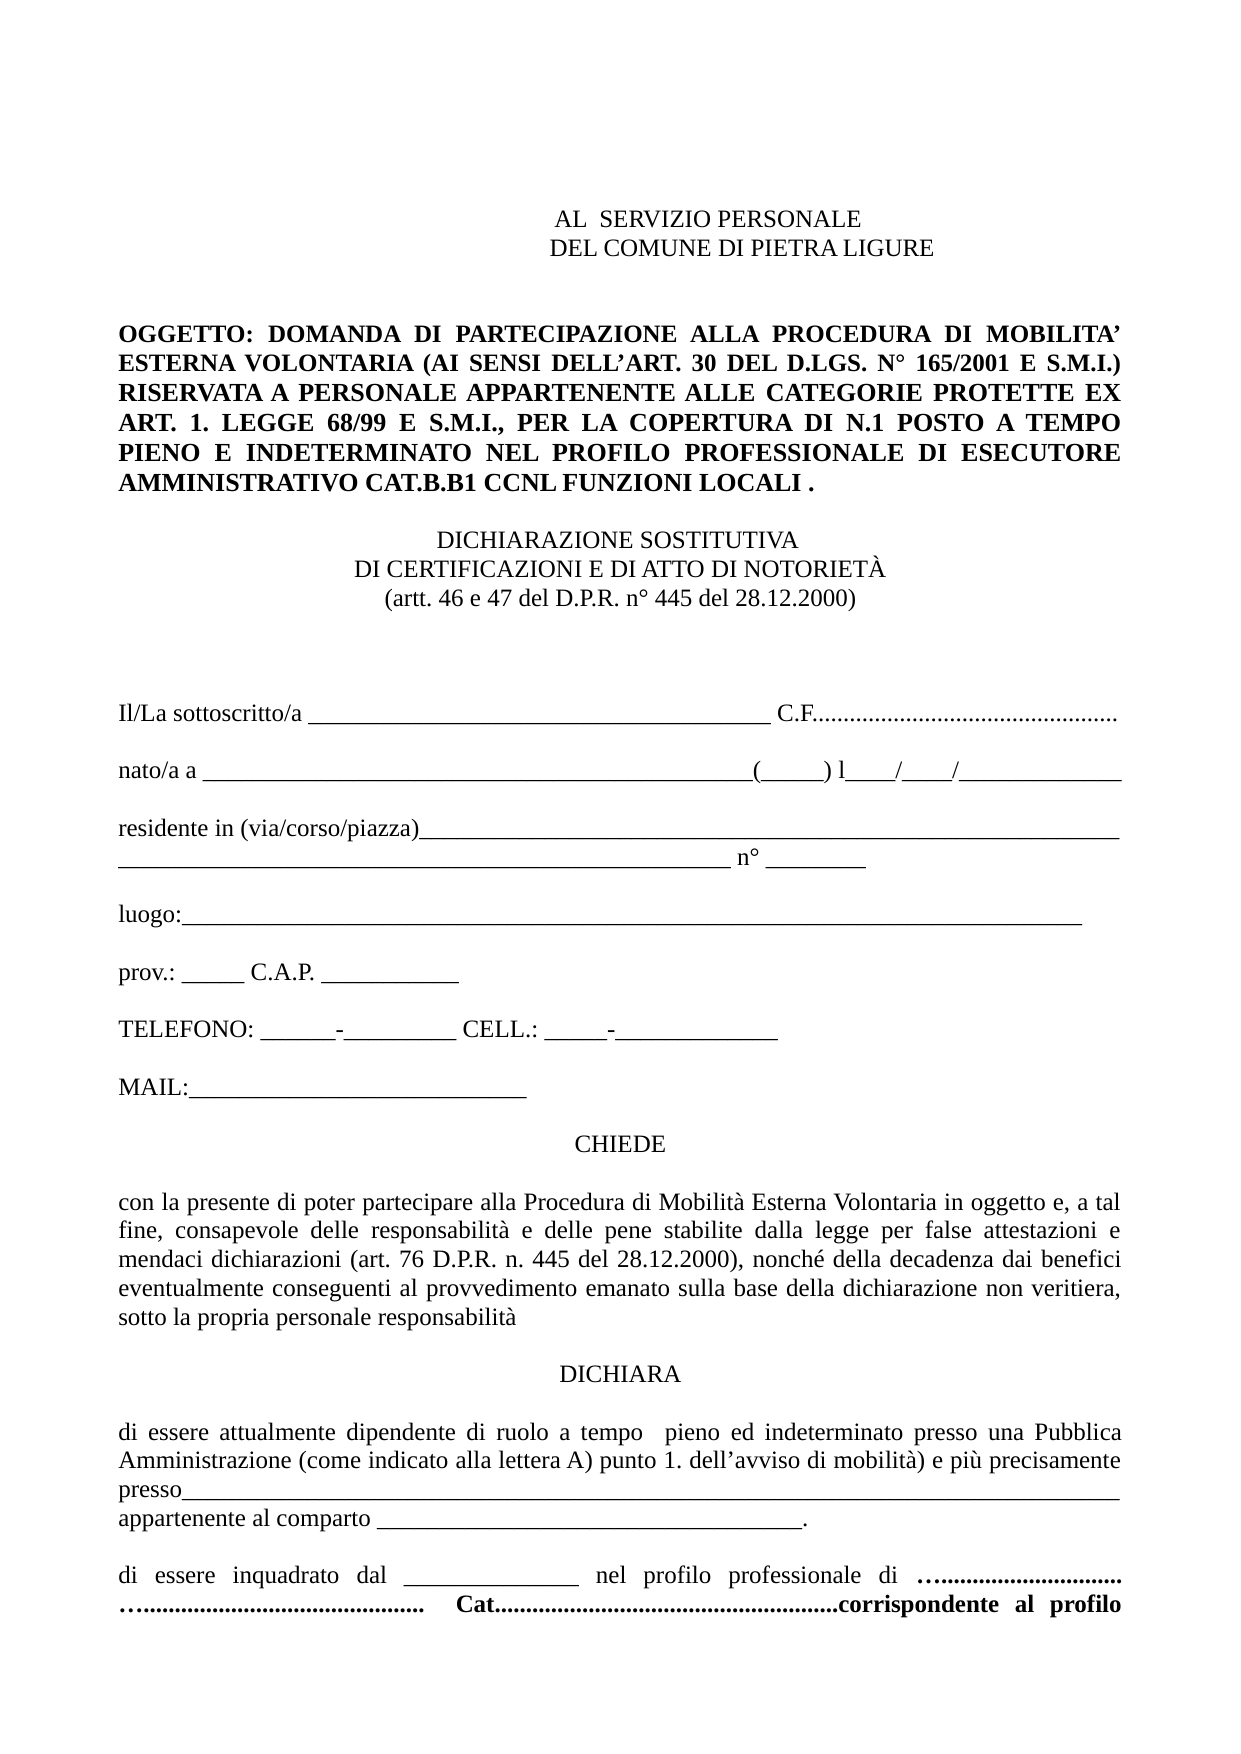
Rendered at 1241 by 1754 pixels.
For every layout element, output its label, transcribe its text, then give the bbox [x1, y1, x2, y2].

text di essere inquadrato dal ______________ nel profilo professionale di …............................. …............................................. Cat.......................................................corrispondente al profilo [118, 1561, 1122, 1618]
text (artt. 46 e 47 del D.P.R. n° 445 del 28.12.2000) [118, 583, 1122, 612]
text nato/a a ____________________________________________(_____) l____/____/_____________ [118, 756, 1122, 784]
text CHIEDE [118, 1129, 1122, 1158]
text con la presente di poter partecipare alla Procedura di Mobilità Esterna Volontaria in oggetto e, a tal fine, consapevole delle responsabilità e delle pene stabilite dalla legge per false attestazioni e mendaci dichiarazioni (art. 76 D.P.R. n. 445 del 28.12.2000), nonché della decadenza dai benefici eventualmente conseguenti al provvedimento emanato sulla base della dichiarazione non veritiera, sotto la propria personale responsabilità [118, 1187, 1122, 1331]
text luogo:________________________________________________________________________ [118, 899, 1122, 928]
text DEL COMUNE DI PIETRA LIGURE [118, 233, 1122, 262]
text AL SERVIZIO PERSONALE [118, 204, 1122, 233]
text DICHIARA [118, 1359, 1122, 1388]
text OGGETTO: DOMANDA DI PARTECIPAZIONE ALLA PROCEDURA DI MOBILITA’ ESTERNA VOLONTARIA (AI SENSI DELL’ART. 30 DEL D.LGS. N° 165/2001 E S.M.I.) RISERVATA A PERSONALE APPARTENENTE ALLE CATEGORIE PROTETTE EX ART. 1. LEGGE 68/99 E S.M.I., PER LA COPERTURA DI N.1 POSTO A TEMPO PIENO E INDETERMINATO NEL PROFILO PROFESSIONALE DI ESECUTORE AMMINISTRATIVO CAT.B.B1 CCNL FUNZIONI LOCALI . [118, 319, 1122, 497]
text TELEFONO: ______-_________ CELL.: _____-_____________ [118, 1014, 1122, 1043]
text DI CERTIFICAZIONI E DI ATTO DI NOTORIETÀ [118, 554, 1122, 583]
text residente in (via/corso/piazza)________________________________________________________ [118, 813, 1122, 842]
text _________________________________________________ n° ________ [118, 842, 1122, 871]
text di essere attualmente dipendente di ruolo a tempo pieno ed indeterminato presso una Pubblica Amministrazione (come indicato alla lettera A) punto 1. dell’avviso di mobilità) e più precisamente presso___________________________________________________________________________ appartenente al comparto __________________________________. [118, 1417, 1122, 1532]
text DICHIARAZIONE SOSTITUTIVA [118, 526, 1122, 554]
text MAIL:___________________________ [118, 1072, 1122, 1101]
text Il/La sottoscritto/a _____________________________________ C.F................................................. [118, 698, 1122, 727]
text prov.: _____ C.A.P. ___________ [118, 957, 1122, 986]
